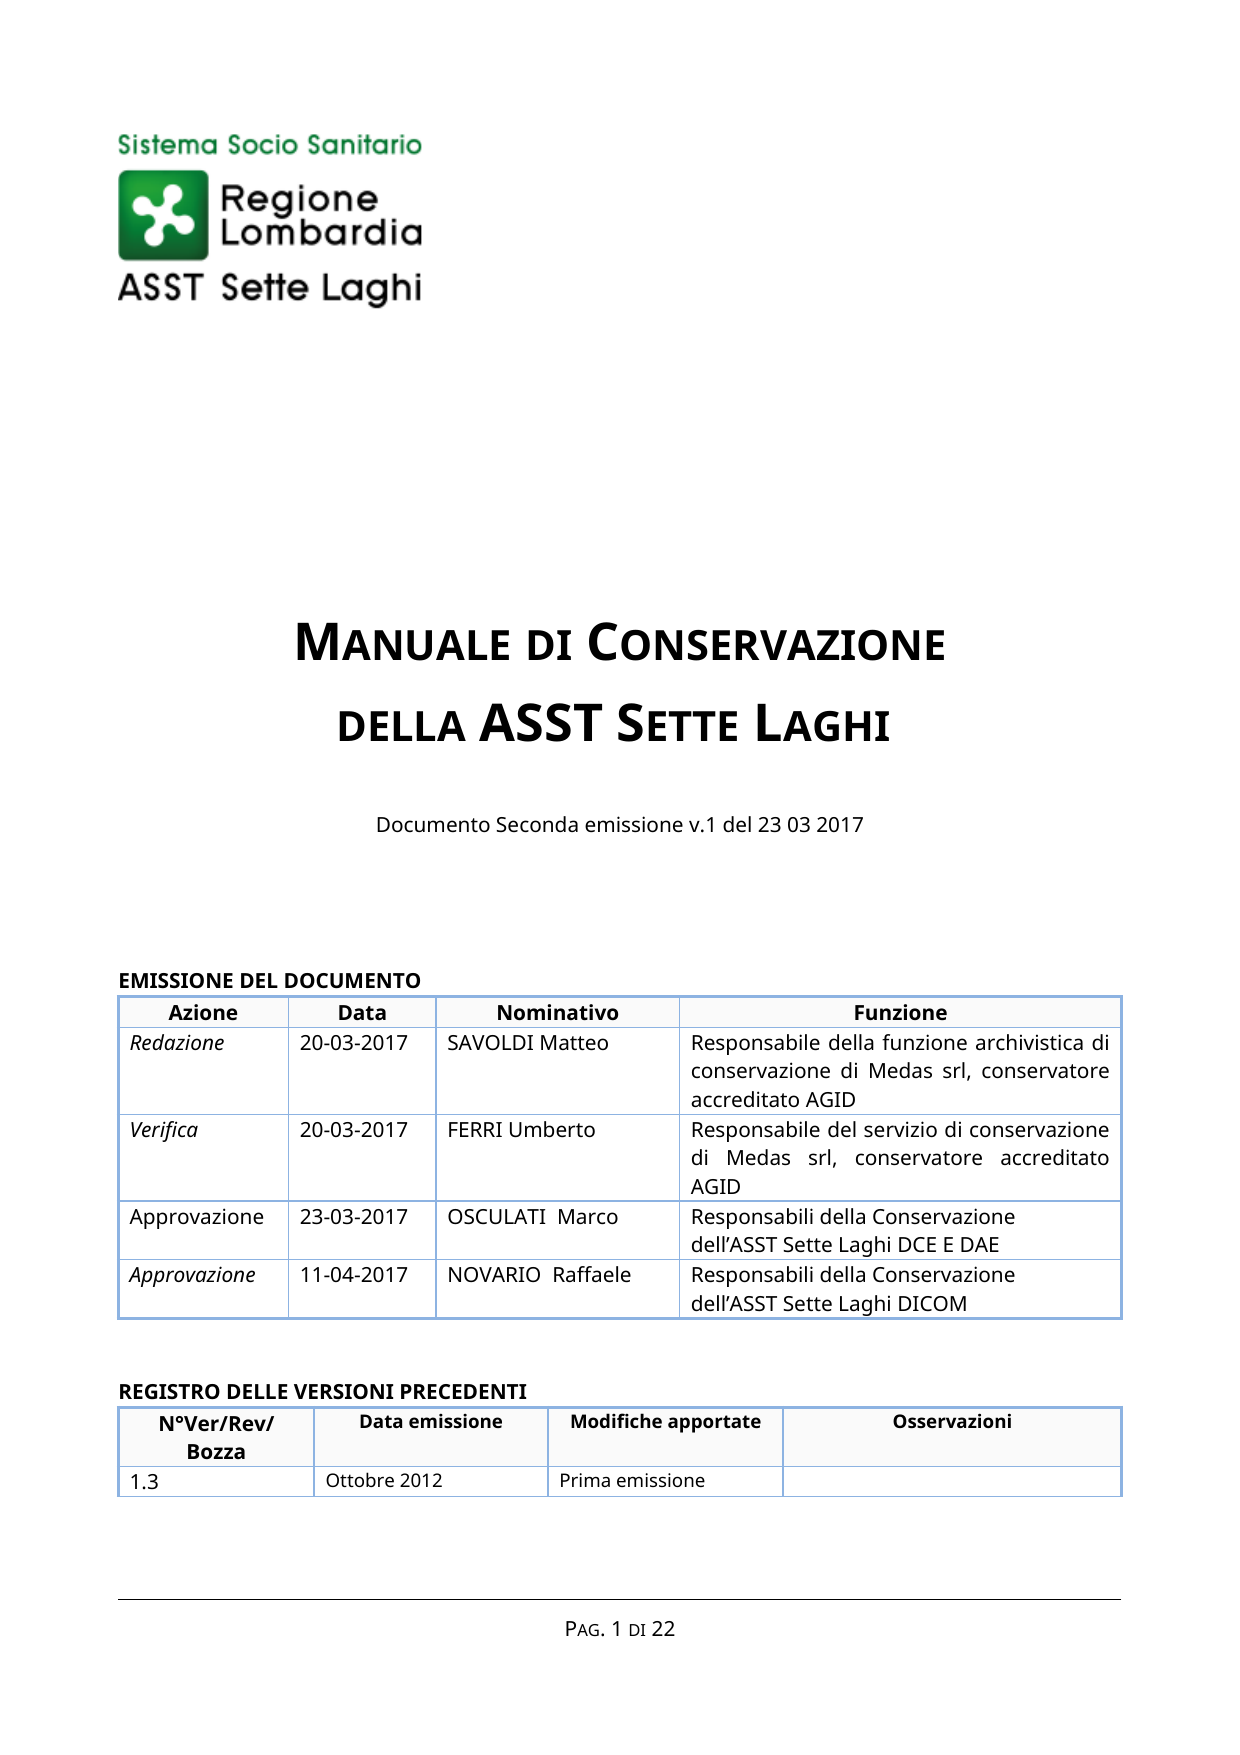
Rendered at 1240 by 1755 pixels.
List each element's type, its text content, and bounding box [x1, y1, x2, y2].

table_cell Ottobre 2012 [315, 1467, 547, 1496]
table_header Modifiche apportate [549, 1409, 782, 1466]
table_cell 1.3 [120, 1467, 313, 1496]
table_cell 11-04-2017 [289, 1260, 435, 1317]
table_cell SAVOLDI Matteo [437, 1028, 679, 1113]
table_cell Verifica [120, 1115, 288, 1200]
table_cell Responsabili della Conservazione dell’ASST Sette Laghi DICOM [680, 1260, 1120, 1317]
table_cell Prima emissione [549, 1467, 782, 1496]
table_cell Approvazione [120, 1202, 288, 1259]
table_header Azione [120, 998, 288, 1027]
table_cell Responsabile del servizio di conservazione di Medas srl, conservatore accreditato AGID [680, 1115, 1120, 1200]
table_cell [784, 1467, 1120, 1496]
text Manuale di Conservazione [118, 604, 1121, 675]
table_header N°Ver/Rev/Bozza [120, 1409, 313, 1466]
table_cell Redazione [120, 1028, 288, 1113]
text Documento Seconda emissione v.1 del 23 03 2017 [118, 810, 1121, 839]
table_header Funzione [680, 998, 1120, 1027]
table_cell Responsabili della Conservazione dell’ASST Sette Laghi DCE E DAE [680, 1202, 1120, 1259]
table_cell NOVARIO Raffaele [437, 1260, 679, 1317]
table_cell Responsabile della funzione archivistica di conservazione di Medas srl, conservatore accreditato AGID [680, 1028, 1120, 1113]
table_header Osservazioni [784, 1409, 1120, 1466]
table_cell 20-03-2017 [289, 1028, 435, 1113]
table_header Nominativo [437, 998, 679, 1027]
table_header Data [289, 998, 435, 1027]
text della ASST Sette Laghi [118, 686, 1121, 757]
text emissione del documento [118, 967, 1121, 995]
table_cell OSCULATI Marco [437, 1202, 679, 1259]
text Registro delle versioni PRECEDENTI [118, 1377, 1121, 1406]
table_cell 20-03-2017 [289, 1115, 435, 1200]
table_cell FERRI Umberto [437, 1115, 679, 1200]
table_cell Approvazione [120, 1260, 288, 1317]
table_header Data emissione [315, 1409, 547, 1466]
table_cell 23-03-2017 [289, 1202, 435, 1259]
